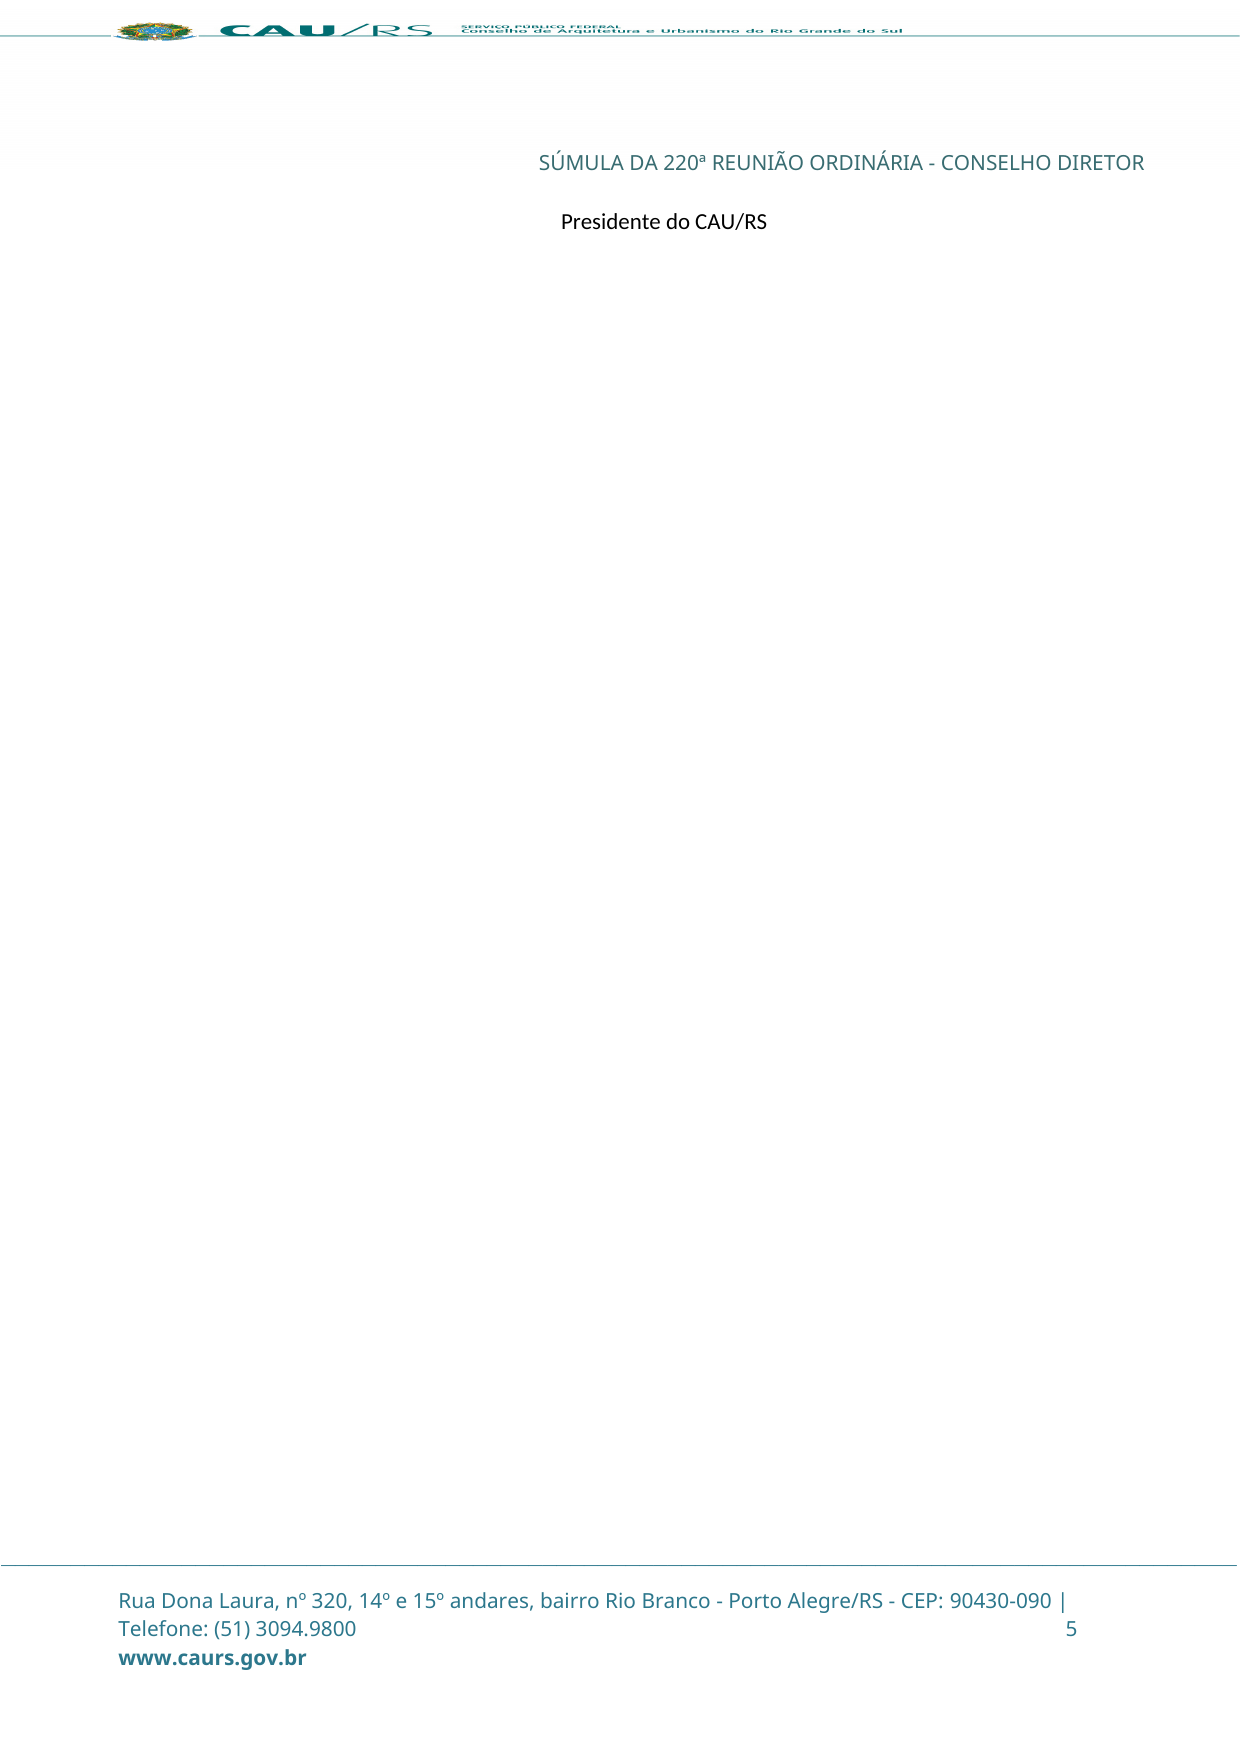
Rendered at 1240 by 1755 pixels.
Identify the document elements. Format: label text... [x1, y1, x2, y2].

text Presidente do CAU/RS [177, 207, 1151, 235]
